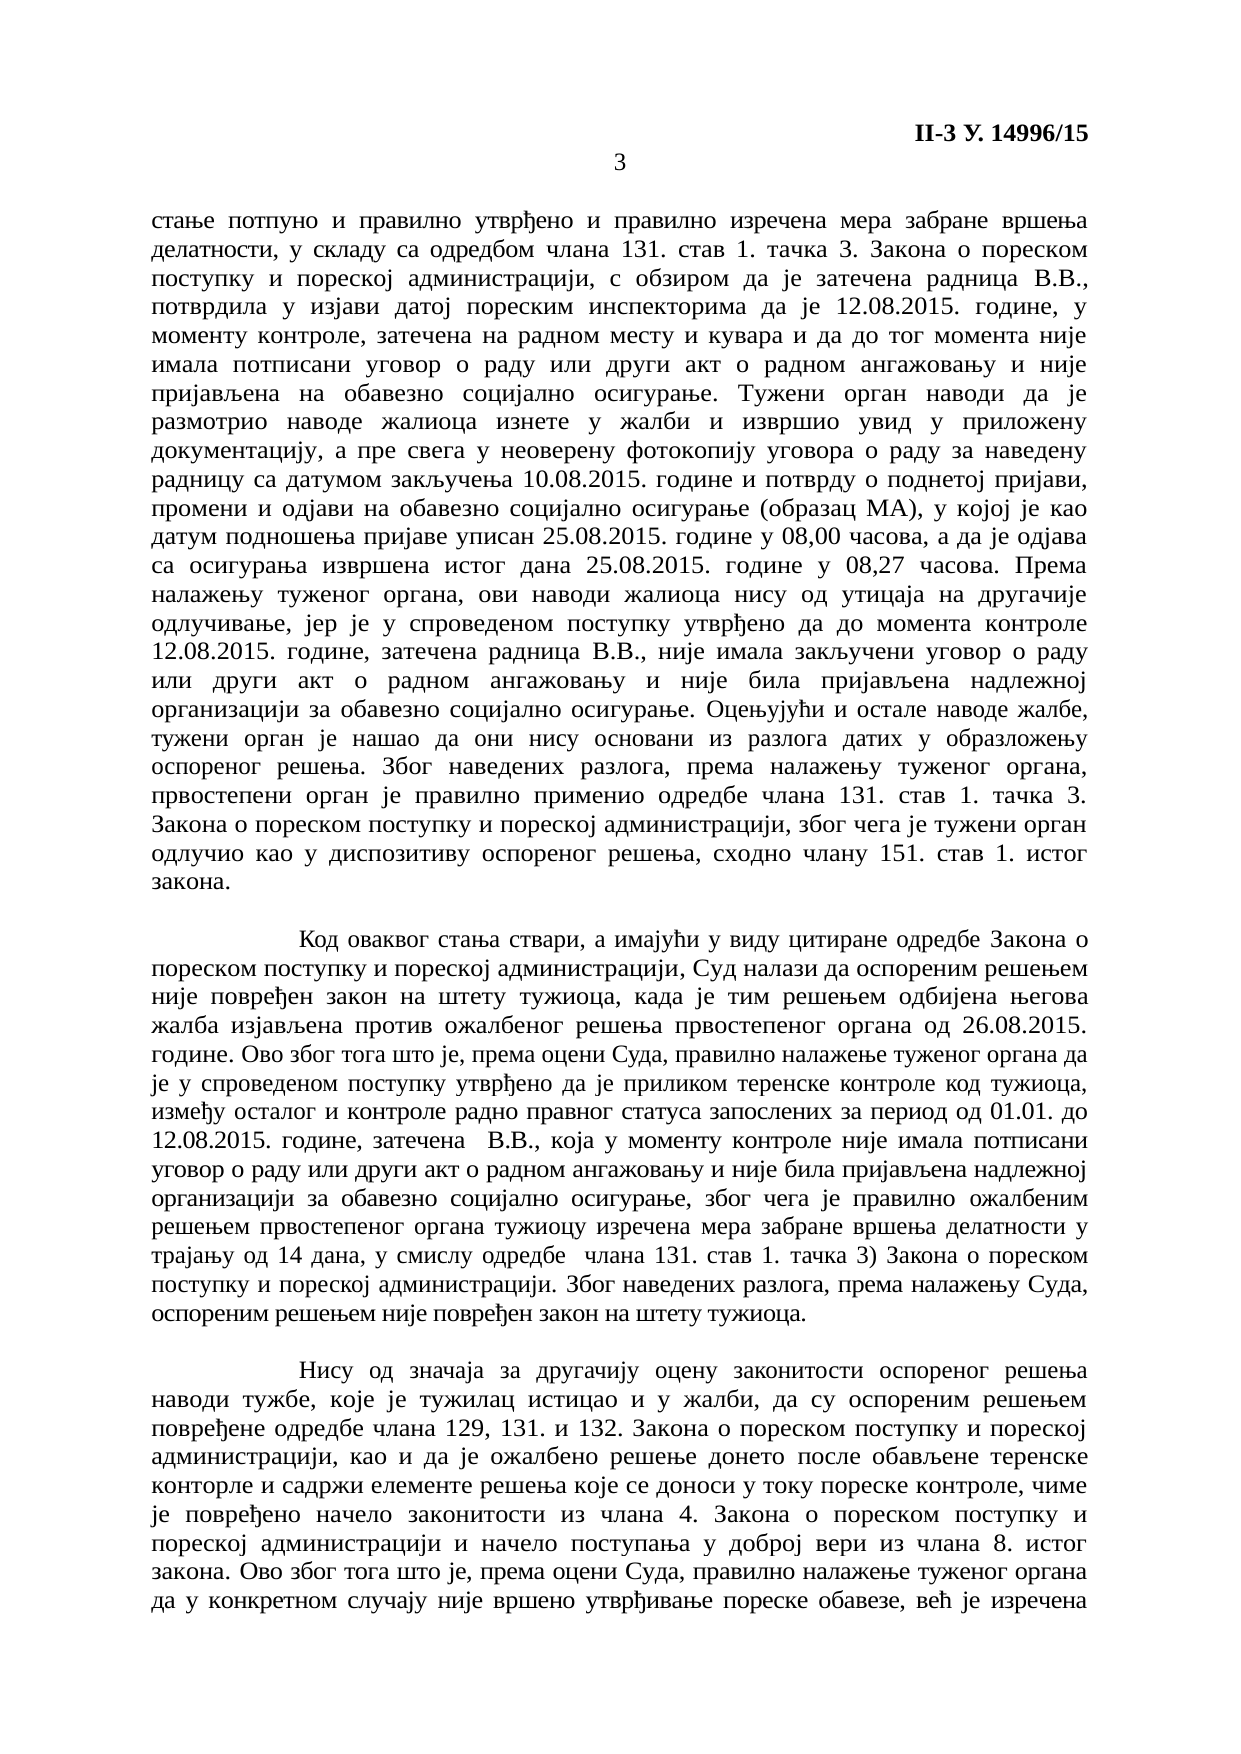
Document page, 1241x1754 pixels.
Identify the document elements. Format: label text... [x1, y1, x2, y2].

text стање потпуно и правилно утврђено и правилно изречена мера забране вршења делатности, у складу са одредбом члана 131. став 1. тачка 3. Закона о пореском поступку и пореској администрацији, с обзиром да је затечена радница В.В., потврдила у изјави датој пореским инспекторима да је 12.08.2015. године, у моменту контроле, затечена на радном месту и кувара и да до тог момента није имала потписани уговор о раду или други акт о радном ангажовању и није пријављена на обавезно социјално осигурање. Тужени орган наводи да је размотрио наводе жалиоца изнете у жалби и извршио увид у приложену документацију, а пре свега у неоверену фотокопију уговора о раду за наведену радницу са датумом закључења 10.08.2015. године и потврду о поднетој пријави, промени и одјави на обавезно социјално осигурање (образац МА), у којој је као датум подношења пријаве уписан 25.08.2015. године у 08,00 часова, а да је одјава са осигурања извршена истог дана 25.08.2015. године у 08,27 часова. Према налажењу туженог органа, ови наводи жалиоца нису од утицаја на другачије одлучивање, јер је у спроведеном поступку утврђено да до момента контроле 12.08.2015. године, затечена радница В.В., није имала закључени уговор о раду или други акт о радном ангажовању и није била пријављена надлежној организацији за обавезно социјално осигурање. Оцењујући и остале наводе жалбе, тужени орган је нашао да они нису основани из разлога датих у образложењу оспореног решења. Због наведених разлога, према налажењу туженог органа, првостепени орган је правилно применио одредбе члана 131. став 1. тачка 3. Закона о пореском поступку и пореској администрацији, због чега је тужени орган одлучио као у диспозитиву оспореног решења, сходно члану 151. став 1. истог закона. [151, 205, 1088, 895]
text Нису од значаја за другачију оцену законитости оспореног решења наводи тужбе, које је тужилац истицао и у жалби, да су оспореним решењем повређене одредбе члана 129, 131. и 132. Закона о пореском поступку и пореској администрацији, као и да је ожалбено решење донето после обављене теренске конторле и садржи елементе решења које се доноси у току пореске контроле, чиме је повређено начело законитости из члана 4. Закона о пореском поступку и пореској администрацији и начело поступања у доброј вери из члана 8. истог закона. Ово због тога што је, према оцени Суда, правилно налажење туженог органа да у конкретном случају није вршено утврђивање пореске обавезе, већ је изречена [151, 1355, 1088, 1614]
text Код оваквог стања ствари, а имајући у виду цитиране одредбе Закона о пореском поступку и пореској администрацији, Суд налази да оспореним решењем није повређен закон на штету тужиоца, када је тим решењем одбијена његова жалба изјављена против ожалбеног решења првостепеног органа од 26.08.2015. године. Ово због тога што је, према оцени Суда, правилно налажење туженог органа да је у спроведеном поступку утврђено да је приликом теренске контроле код тужиоца, између осталог и контроле радно правног статуса запослених за период од 01.01. до 12.08.2015. године, затечена В.В., која у моменту контроле није имала потписани уговор о раду или други акт о радном ангажовању и није била пријављена надлежној организацији за обавезно социјално осигурање, због чега је правилно ожалбеним решењем првостепеног органа тужиоцу изречена мера забране вршења делатности у трајању од 14 дана, у смислу одредбе члана 131. став 1. тачка 3) Закона о пореском поступку и пореској администрацији. Због наведених разлога, према налажењу Суда, оспореним решењем није повређен закон на штету тужиоца. [151, 924, 1088, 1326]
